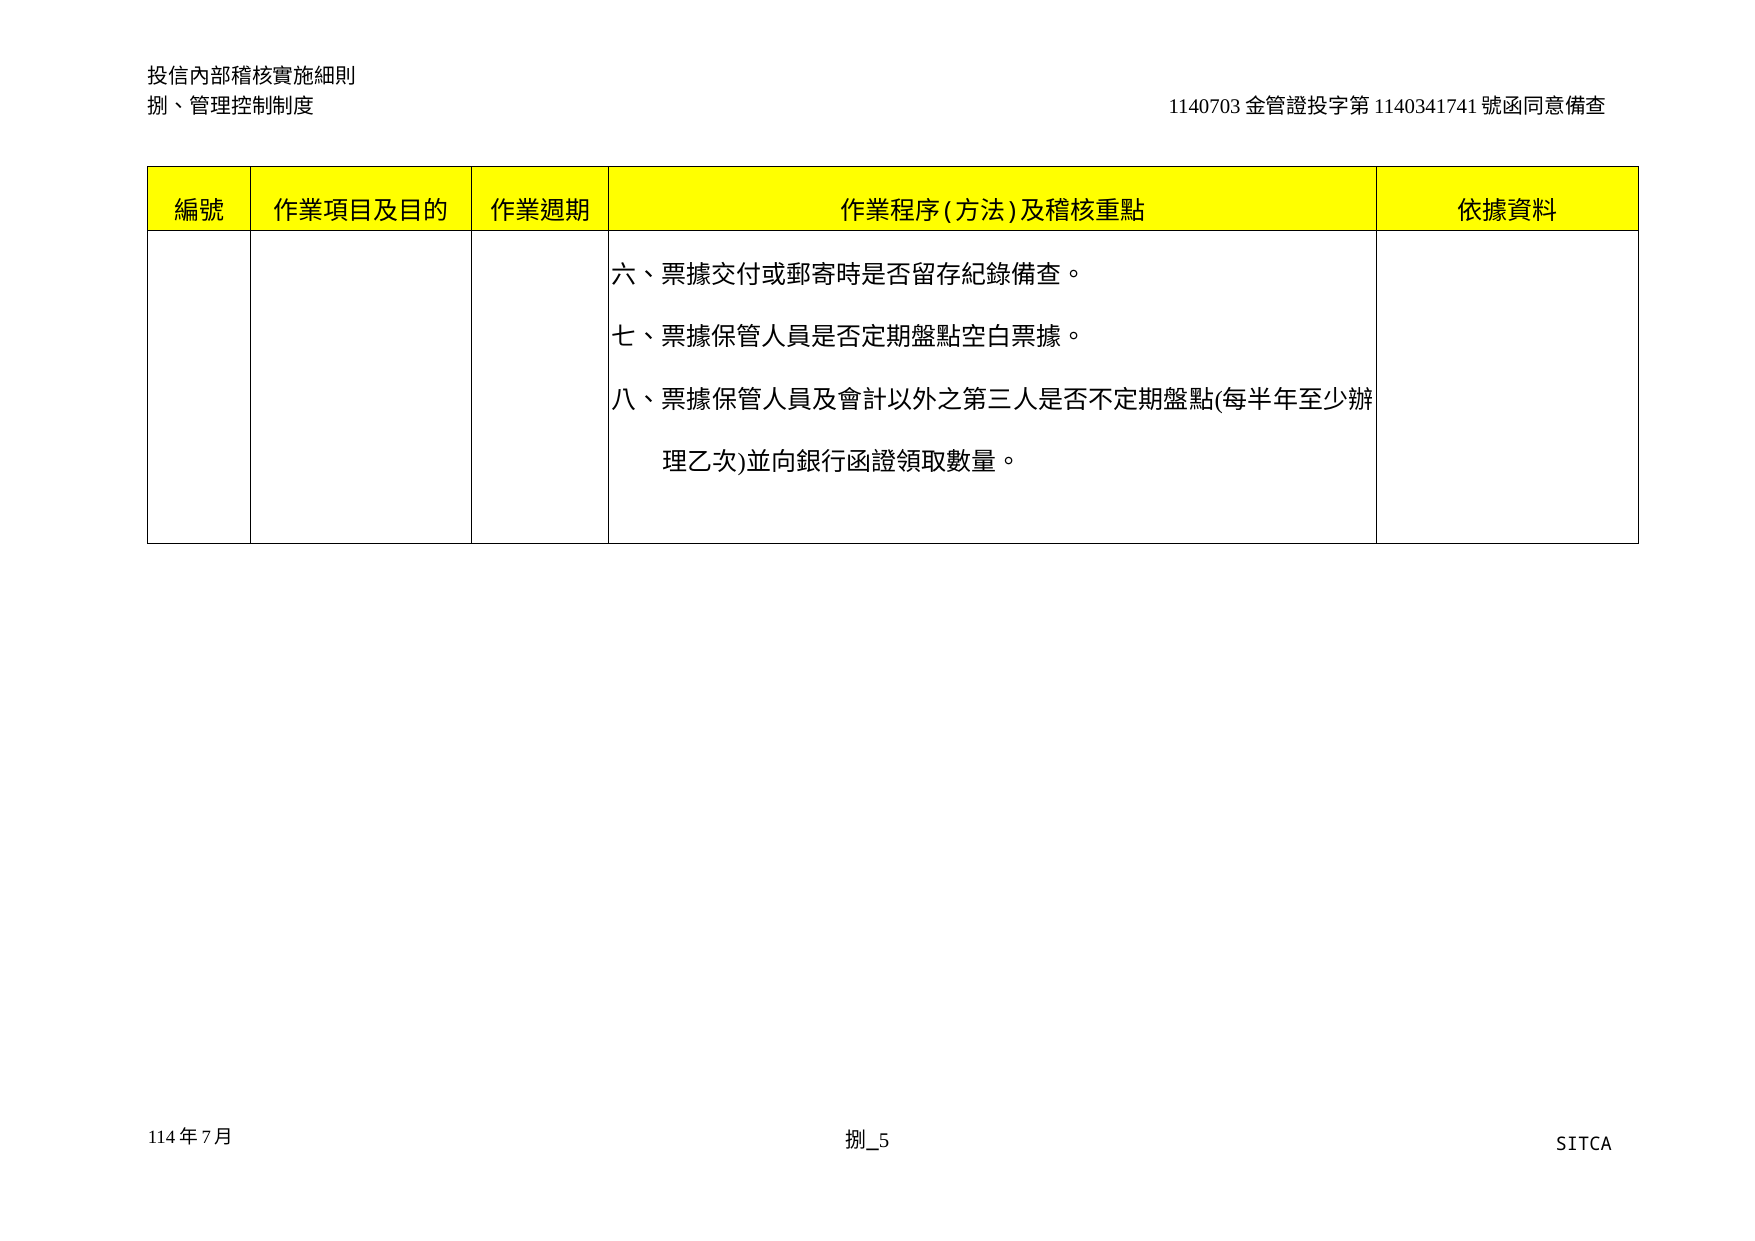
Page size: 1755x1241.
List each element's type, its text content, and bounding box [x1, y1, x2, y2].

table_header 依據資料 [1377, 167, 1638, 230]
table_cell 六、票據交付或郵寄時是否留存紀錄備查。 七、票據保管人員是否定期盤點空白票據。 八、票據保管人員及會計以外之第三人是否不定期盤點(每半年至少辦理乙次)並向銀行函證領取數量。 [609, 231, 1376, 543]
table_header 編號 [148, 167, 250, 230]
table_cell [472, 231, 608, 543]
table_header 作業週期 [472, 167, 608, 230]
table_header 作業程序(方法)及稽核重點 [609, 167, 1376, 230]
table_cell [251, 231, 471, 543]
table_cell [1377, 231, 1638, 543]
table_header 作業項目及目的 [251, 167, 471, 230]
table_cell [148, 231, 250, 543]
